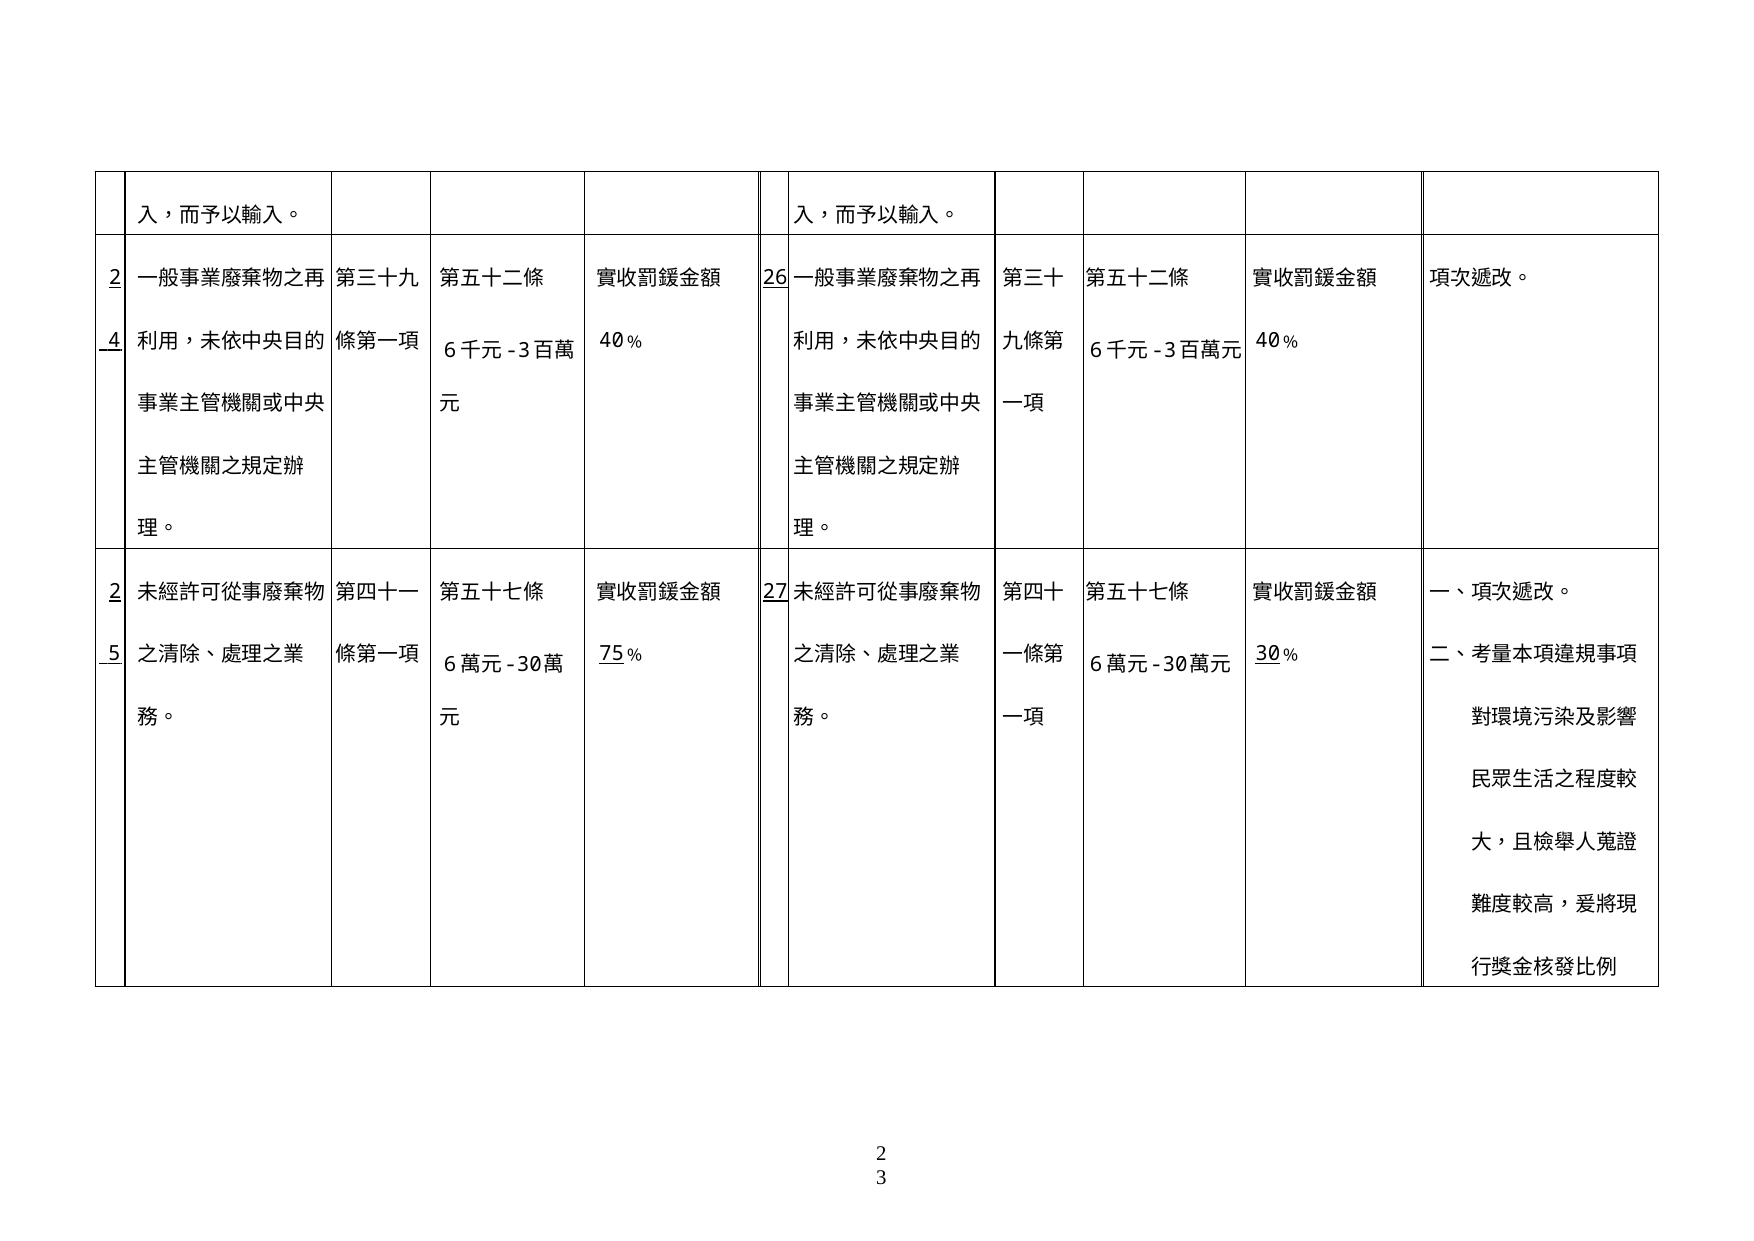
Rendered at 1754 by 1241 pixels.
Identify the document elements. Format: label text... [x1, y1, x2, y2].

table_cell 第四十一條第一項 [332, 549, 430, 986]
table_cell [1084, 172, 1245, 234]
table_cell 入，而予以輸入。 [789, 172, 994, 234]
table_cell 未經許可從事廢棄物之清除、處理之業務。 [126, 549, 331, 986]
table_cell 一般事業廢棄物之再利用，未依中央目的事業主管機關或中央主管機關之規定辦理。 [126, 235, 331, 548]
table_cell [1246, 172, 1421, 234]
table_cell 實收罰鍰金額40﹪ [1246, 235, 1421, 548]
table_cell 實收罰鍰金額40﹪ [585, 235, 758, 548]
table_cell 實收罰鍰金額75﹪ [585, 549, 758, 986]
table_cell 26 [761, 235, 788, 548]
table_cell 一、項次遞改。 二、考量本項違規事項對環境污染及影響民眾生活之程度較大，且檢舉人蒐證難度較高，爰將現行獎金核發比例 [1424, 549, 1658, 986]
table_cell [96, 172, 124, 234]
table_cell 一般事業廢棄物之再利用，未依中央目的事業主管機關或中央主管機關之規定辦理。 [789, 235, 994, 548]
table_cell 入，而予以輸入。 [126, 172, 331, 234]
table_cell [332, 172, 430, 234]
table_cell [1424, 172, 1658, 234]
table_cell 第三十九條第一項 [996, 235, 1083, 548]
table_cell 第五十七條 6萬元-30萬元 [1084, 549, 1245, 986]
table_cell 第五十二條 6千元-3百萬元 [1084, 235, 1245, 548]
table_cell 第五十七條 6萬元-30萬元 [431, 549, 584, 986]
table_cell 未經許可從事廢棄物之清除、處理之業務。 [789, 549, 994, 986]
table_cell 25 [96, 549, 124, 986]
table_cell 第三十九條第一項 [332, 235, 430, 548]
table_cell 項次遞改。 [1424, 235, 1658, 548]
table_cell 第五十二條 6千元-3百萬元 [431, 235, 584, 548]
table_cell 27 [761, 549, 788, 986]
table_cell [431, 172, 584, 234]
table_cell 24 [96, 235, 124, 548]
table_cell 第四十一條第一項 [996, 549, 1083, 986]
table_cell 實收罰鍰金額30﹪ [1246, 549, 1421, 986]
table_cell [585, 172, 758, 234]
table_cell [996, 172, 1083, 234]
table_cell [761, 172, 788, 234]
